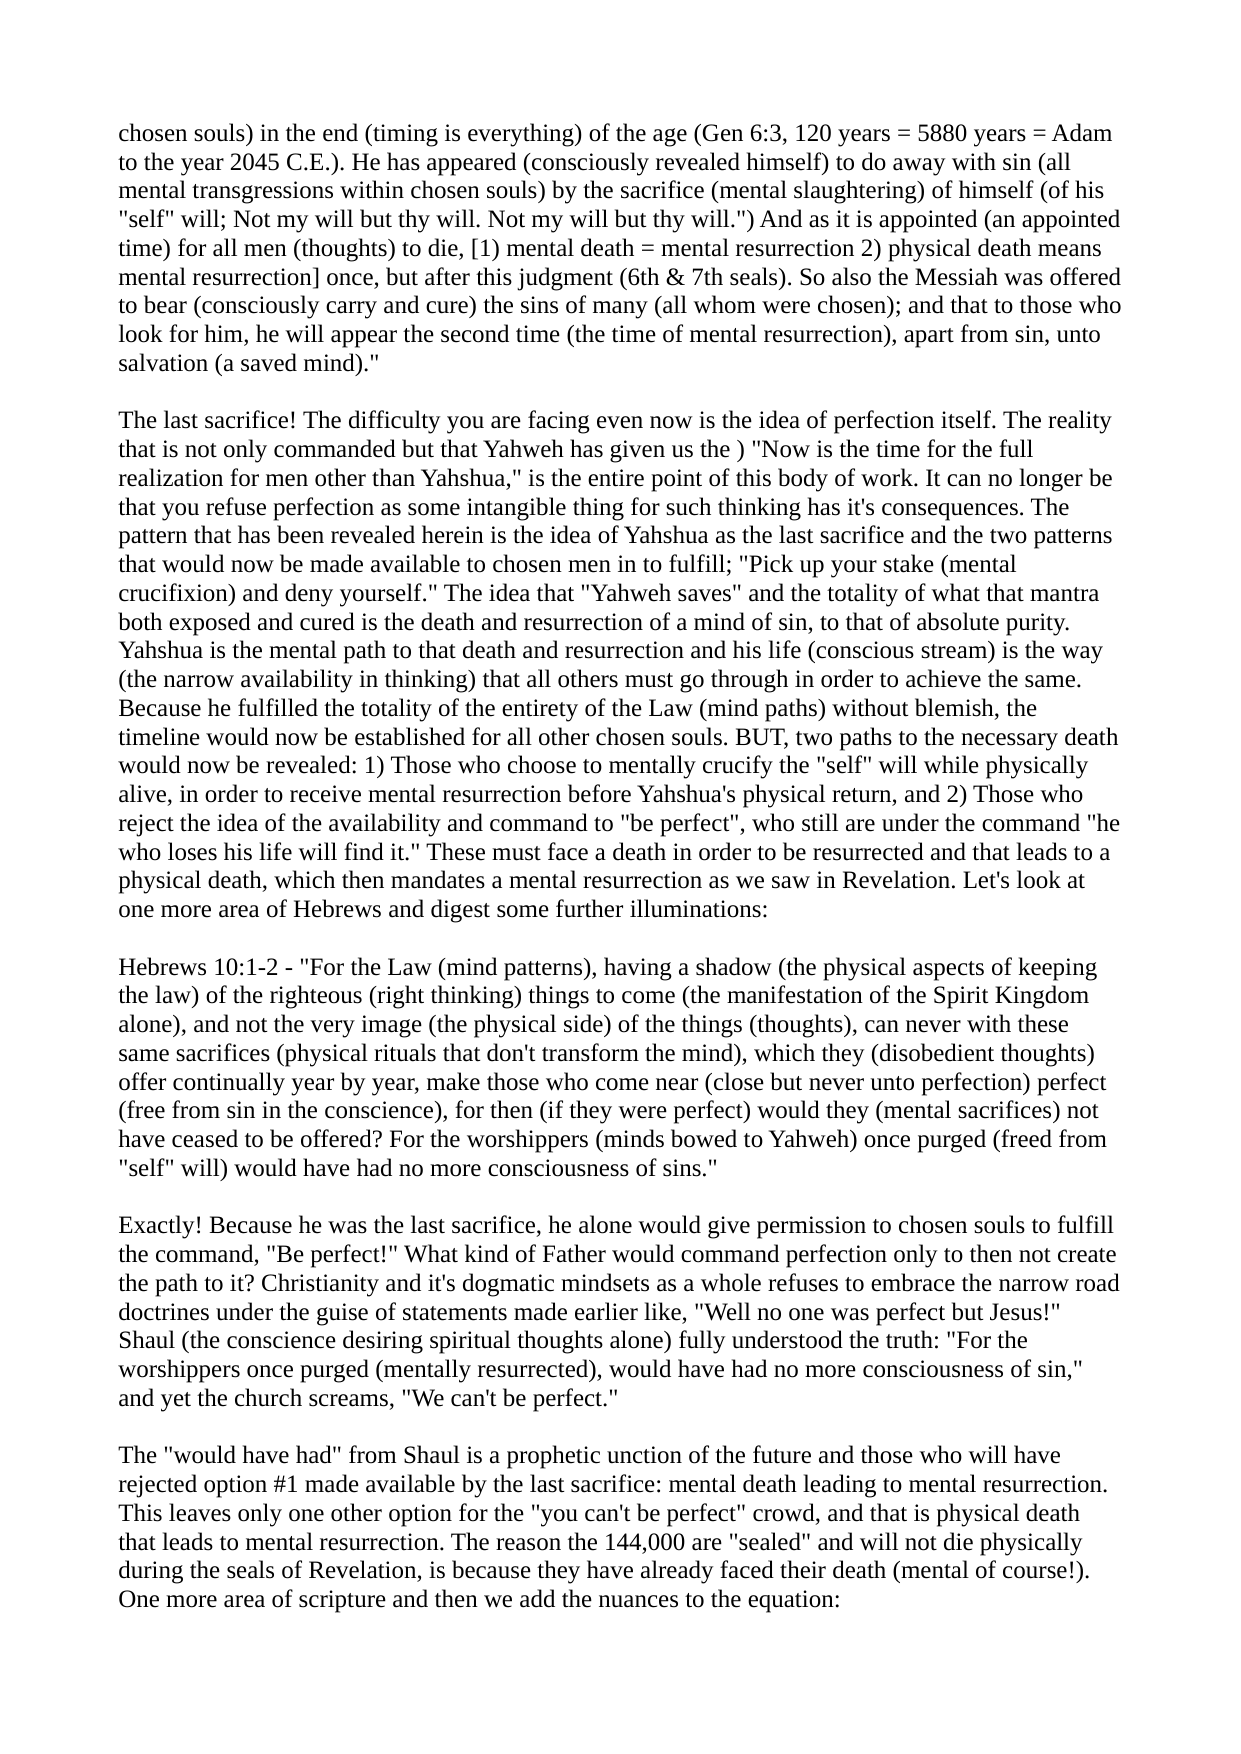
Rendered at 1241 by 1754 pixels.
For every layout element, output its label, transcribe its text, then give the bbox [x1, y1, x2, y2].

text Exactly! Because he was the last sacrifice, he alone would give permission to chosen souls to fulfill the command, "Be perfect!" What kind of Father would command perfection only to then not create the path to it? Christianity and it's dogmatic mindsets as a whole refuses to embrace the narrow road doctrines under the guise of statements made earlier like, "Well no one was perfect but Jesus!" Shaul (the conscience desiring spiritual thoughts alone) fully understood the truth: "For the worshippers once purged (mentally resurrected), would have had no more consciousness of sin," and yet the church screams, "We can't be perfect." [118, 1211, 1122, 1412]
text chosen souls) in the end (timing is everything) of the age (Gen 6:3, 120 years = 5880 years = Adam to the year 2045 C.E.). He has appeared (consciously revealed himself) to do away with sin (all mental transgressions within chosen souls) by the sacrifice (mental slaughtering) of himself (of his "self" will; Not my will but thy will. Not my will but thy will.") And as it is appointed (an appointed time) for all men (thoughts) to die, [1) mental death = mental resurrection 2) physical death means mental resurrection] once, but after this judgment (6th & 7th seals). So also the Messiah was offered to bear (consciously carry and cure) the sins of many (all whom were chosen); and that to those who look for him, he will appear the second time (the time of mental resurrection), apart from sin, unto salvation (a saved mind)." [118, 118, 1122, 377]
text The last sacrifice! The difficulty you are facing even now is the idea of perfection itself. The reality that is not only commanded but that Yahweh has given us the ) "Now is the time for the full realization for men other than Yahshua," is the entire point of this body of work. It can no longer be that you refuse perfection as some intangible thing for such thinking has it's consequences. The pattern that has been revealed herein is the idea of Yahshua as the last sacrifice and the two patterns that would now be made available to chosen men in to fulfill; "Pick up your stake (mental crucifixion) and deny yourself." The idea that "Yahweh saves" and the totality of what that mantra both exposed and cured is the death and resurrection of a mind of sin, to that of absolute purity. Yahshua is the mental path to that death and resurrection and his life (conscious stream) is the way (the narrow availability in thinking) that all others must go through in order to achieve the same. Because he fulfilled the totality of the entirety of the Law (mind paths) without blemish, the timeline would now be established for all other chosen souls. BUT, two paths to the necessary death would now be revealed: 1) Those who choose to mentally crucify the "self" will while physically alive, in order to receive mental resurrection before Yahshua's physical return, and 2) Those who reject the idea of the availability and command to "be perfect", who still are under the command "he who loses his life will find it." These must face a death in order to be resurrected and that leads to a physical death, which then mandates a mental resurrection as we saw in Revelation. Let's look at one more area of Hebrews and digest some further illuminations: [118, 406, 1122, 923]
text Hebrews 10:1-2 - "For the Law (mind patterns), having a shadow (the physical aspects of keeping the law) of the righteous (right thinking) things to come (the manifestation of the Spirit Kingdom alone), and not the very image (the physical side) of the things (thoughts), can never with these same sacrifices (physical rituals that don't transform the mind), which they (disobedient thoughts) offer continually year by year, make those who come near (close but never unto perfection) perfect (free from sin in the conscience), for then (if they were perfect) would they (mental sacrifices) not have ceased to be offered? For the worshippers (minds bowed to Yahweh) once purged (freed from "self" will) would have had no more consciousness of sins." [118, 952, 1122, 1182]
text The "would have had" from Shaul is a prophetic unction of the future and those who will have rejected option #1 made available by the last sacrifice: mental death leading to mental resurrection. This leaves only one other option for the "you can't be perfect" crowd, and that is physical death that leads to mental resurrection. The reason the 144,000 are "sealed" and will not die physically during the seals of Revelation, is because they have already faced their death (mental of course!). One more area of scripture and then we add the nuances to the equation: [118, 1441, 1122, 1613]
